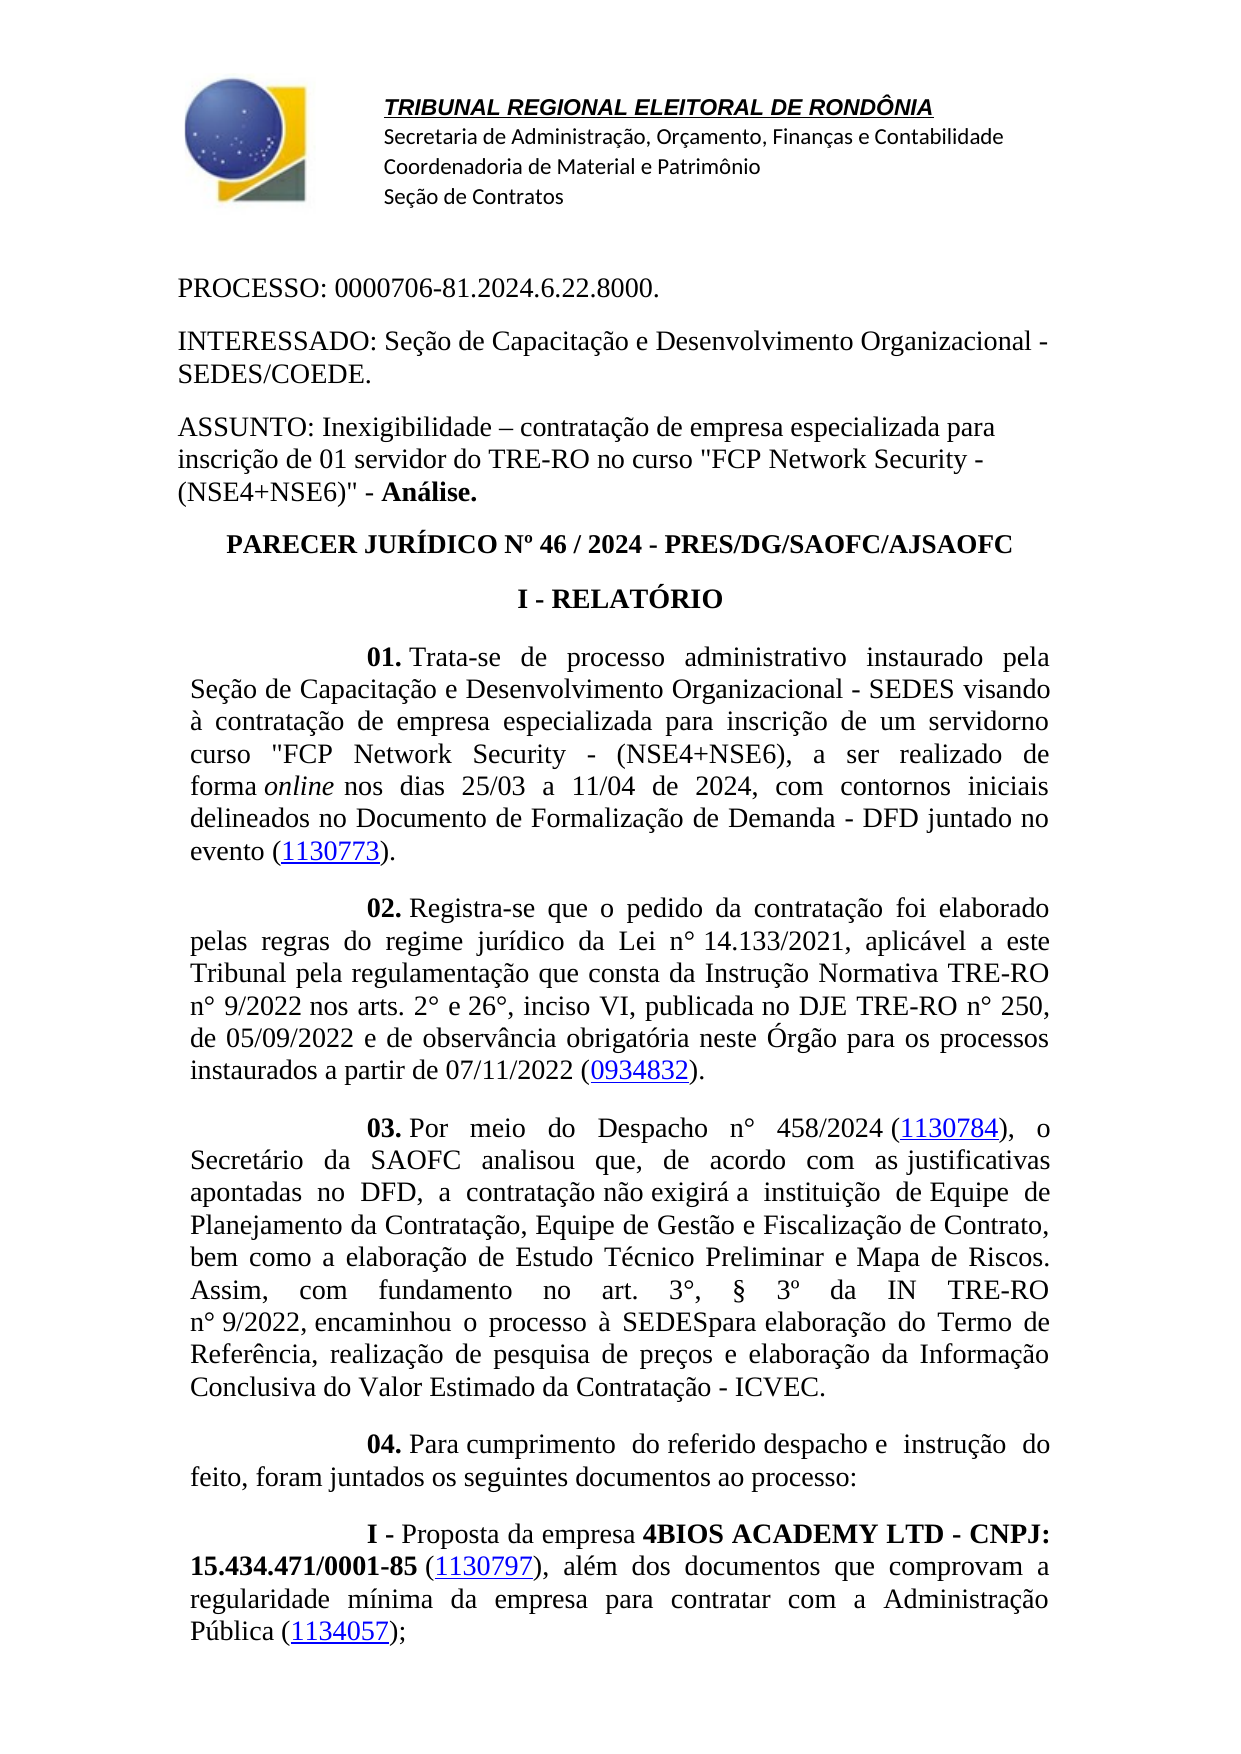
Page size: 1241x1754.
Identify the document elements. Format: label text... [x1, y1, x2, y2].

text ASSUNTO: Inexigibilidade – contratação de empresa especializada para inscrição de 01 servidor do TRE-RO no curso "FCP Network Security - (NSE4+NSE6)" - Análise. [177, 410, 1063, 507]
text PARECER JURÍDICO Nº 46 / 2024 - PRES/DG/SAOFC/AJSAOFC [177, 528, 1063, 559]
text PROCESSO: 0000706-81.2024.6.22.8000. [177, 271, 1063, 304]
text 03. Por meio do Despacho n° 458/2024 (1130784), o Secretário da SAOFC analisou que, de acordo com as justificativas apontadas no DFD, a contratação não exigirá a instituição de Equipe de Planejamento da Contratação, Equipe de Gestão e Fiscalização de Contrato, bem como a elaboração de Estudo Técnico Preliminar e Mapa de Riscos. Assim, com fundamento no art. 3°, § 3º da IN TRE-RO n° 9/2022, encaminhou o processo à SEDESpara elaboração do Termo de Referência, realização de pesquisa de preços e elaboração da Informação Conclusiva do Valor Estimado da Contratação - ICVEC. [190, 1111, 1051, 1402]
text I - Proposta da empresa 4BIOS ACADEMY LTD - CNPJ: 15.434.471/0001-85 (1130797), além dos documentos que comprovam a regularidade mínima da empresa para contratar com a Administração Pública (1134057); [190, 1517, 1051, 1647]
text 01. Trata-se de processo administrativo instaurado pela Seção de Capacitação e Desenvolvimento Organizacional - SEDES visando à contratação de empresa especializada para inscrição de um servidorno curso "FCP Network Security - (NSE4+NSE6), a ser realizado de forma online nos dias 25/03 a 11/04 de 2024, com contornos iniciais delineados no Documento de Formalização de Demanda - DFD juntado no evento (1130773). [190, 639, 1051, 866]
text 02. Registra-se que o pedido da contratação foi elaborado pelas regras do regime jurídico da Lei n° 14.133/2021, aplicável a este Tribunal pela regulamentação que consta da Instrução Normativa TRE-RO n° 9/2022 nos arts. 2° e 26°, inciso VI, publicada no DJE TRE-RO n° 250, de 05/09/2022 e de observância obrigatória neste Órgão para os processos instaurados a partir de 07/11/2022 (0934832). [190, 891, 1051, 1086]
text I - RELATÓRIO [190, 582, 1051, 614]
text 04. Para cumprimento do referido despacho e instrução do feito, foram juntados os seguintes documentos ao processo: [190, 1427, 1051, 1492]
text INTERESSADO: Seção de Capacitação e Desenvolvimento Organizacional - SEDES/COEDE. [177, 324, 1063, 389]
